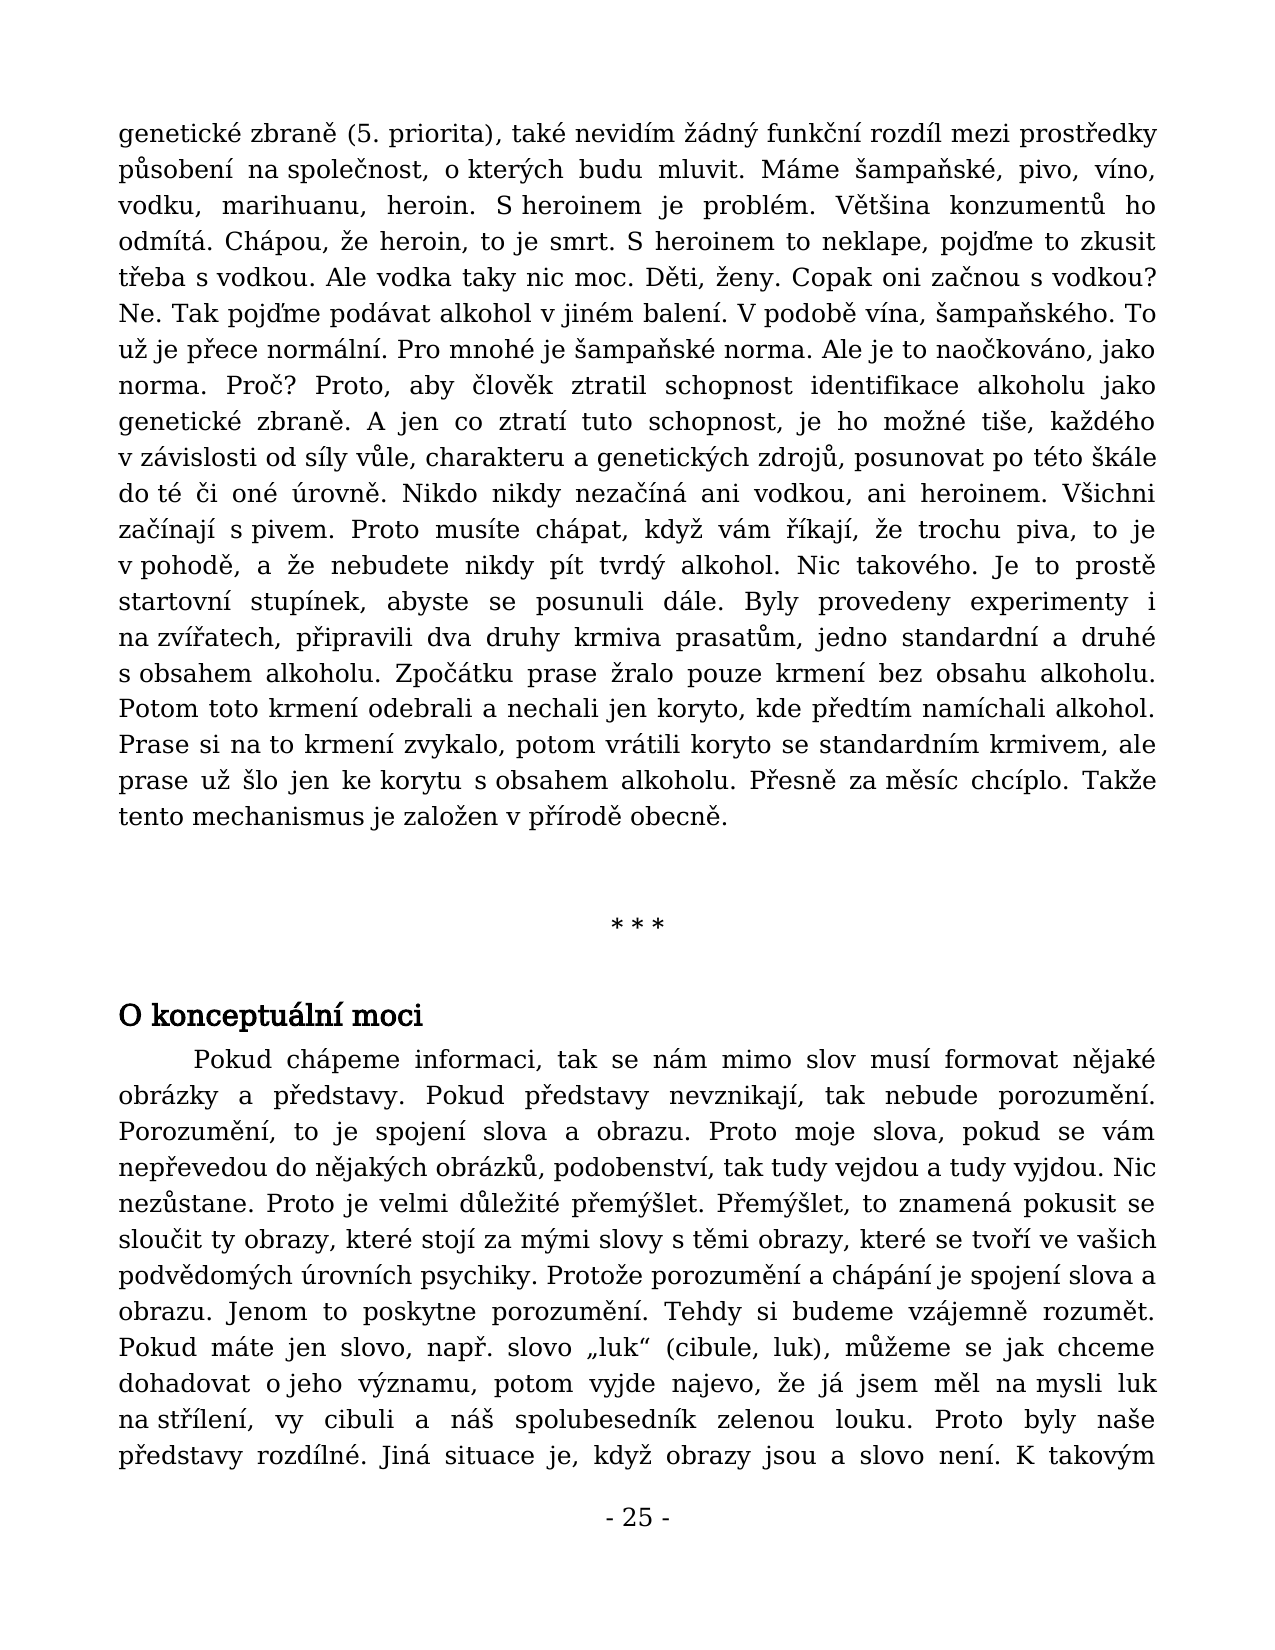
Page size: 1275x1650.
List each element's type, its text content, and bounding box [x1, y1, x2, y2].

text * * * [118, 911, 1157, 941]
text Pokud chápeme informaci, tak se nám mimo slov musí formovat nějaké obrázky a představy. Pokud představy nevznikají, tak nebude porozumění. Porozumění, to je spojení slova a obrazu. Proto moje slova, pokud se vám nepřevedou do nějakých obrázků, podobenství, tak tudy vejdou a tudy vyjdou. Nic nezůstane. Proto je velmi důležité přemýšlet. Přemýšlet, to znamená pokusit se sloučit ty obrazy, které stojí za mými slovy s těmi obrazy, které se tvoří ve vašich podvědomých úrovních psychiky. Protože porozumění a chápání je spojení slova a obrazu. Jenom to poskytne porozumění. Tehdy si budeme vzájemně rozumět. Pokud máte jen slovo, např. slovo „luk“ (cibule, luk), můžeme se jak chceme dohadovat o jeho významu, potom vyjde najevo, že já jsem měl na mysli luk na střílení, vy cibuli a náš spolubesedník zelenou louku. Proto byly naše představy rozdílné. Jiná situace je, když obrazy jsou a slovo není. K takovým [118, 1044, 1157, 1469]
text genetické zbraně (5. priorita), také nevidím žádný funkční rozdíl mezi prostředky působení na společnost, o kterých budu mluvit. Máme šampaňské, pivo, víno, vodku, marihuanu, heroin. S heroinem je problém. Většina konzumentů ho odmítá. Chápou, že heroin, to je smrt. S heroinem to neklape, pojďme to zkusit třeba s vodkou. Ale vodka taky nic moc. Děti, ženy. Copak oni začnou s vodkou? Ne. Tak pojďme podávat alkohol v jiném balení. V podobě vína, šampaňského. To už je přece normální. Pro mnohé je šampaňské norma. Ale je to naočkováno, jako norma. Proč? Proto, aby člověk ztratil schopnost identifikace alkoholu jako genetické zbraně. A jen co ztratí tuto schopnost, je ho možné tiše, každého v závislosti od síly vůle, charakteru a genetických zdrojů, posunovat po této škále do té či oné úrovně. Nikdo nikdy nezačíná ani vodkou, ani heroinem. Všichni začínají s pivem. Proto musíte chápat, když vám říkají, že trochu piva, to je v pohodě, a že nebudete nikdy pít tvrdý alkohol. Nic takového. Je to prostě startovní stupínek, abyste se posunuli dále. Byly provedeny experimenty i na zvířatech, připravili dva druhy krmiva prasatům, jedno standardní a druhé s obsahem alkoholu. Zpočátku prase žralo pouze krmení bez obsahu alkoholu. Potom toto krmení odebrali a nechali jen koryto, kde předtím namíchali alkohol. Prase si na to krmení zvykalo, potom vrátili koryto se standardním krmivem, ale prase už šlo jen ke korytu s obsahem alkoholu. Přesně za měsíc chcíplo. Takže tento mechanismus je založen v přírodě obecně. [118, 118, 1157, 831]
subtitle O konceptuální moci [118, 996, 1157, 1031]
